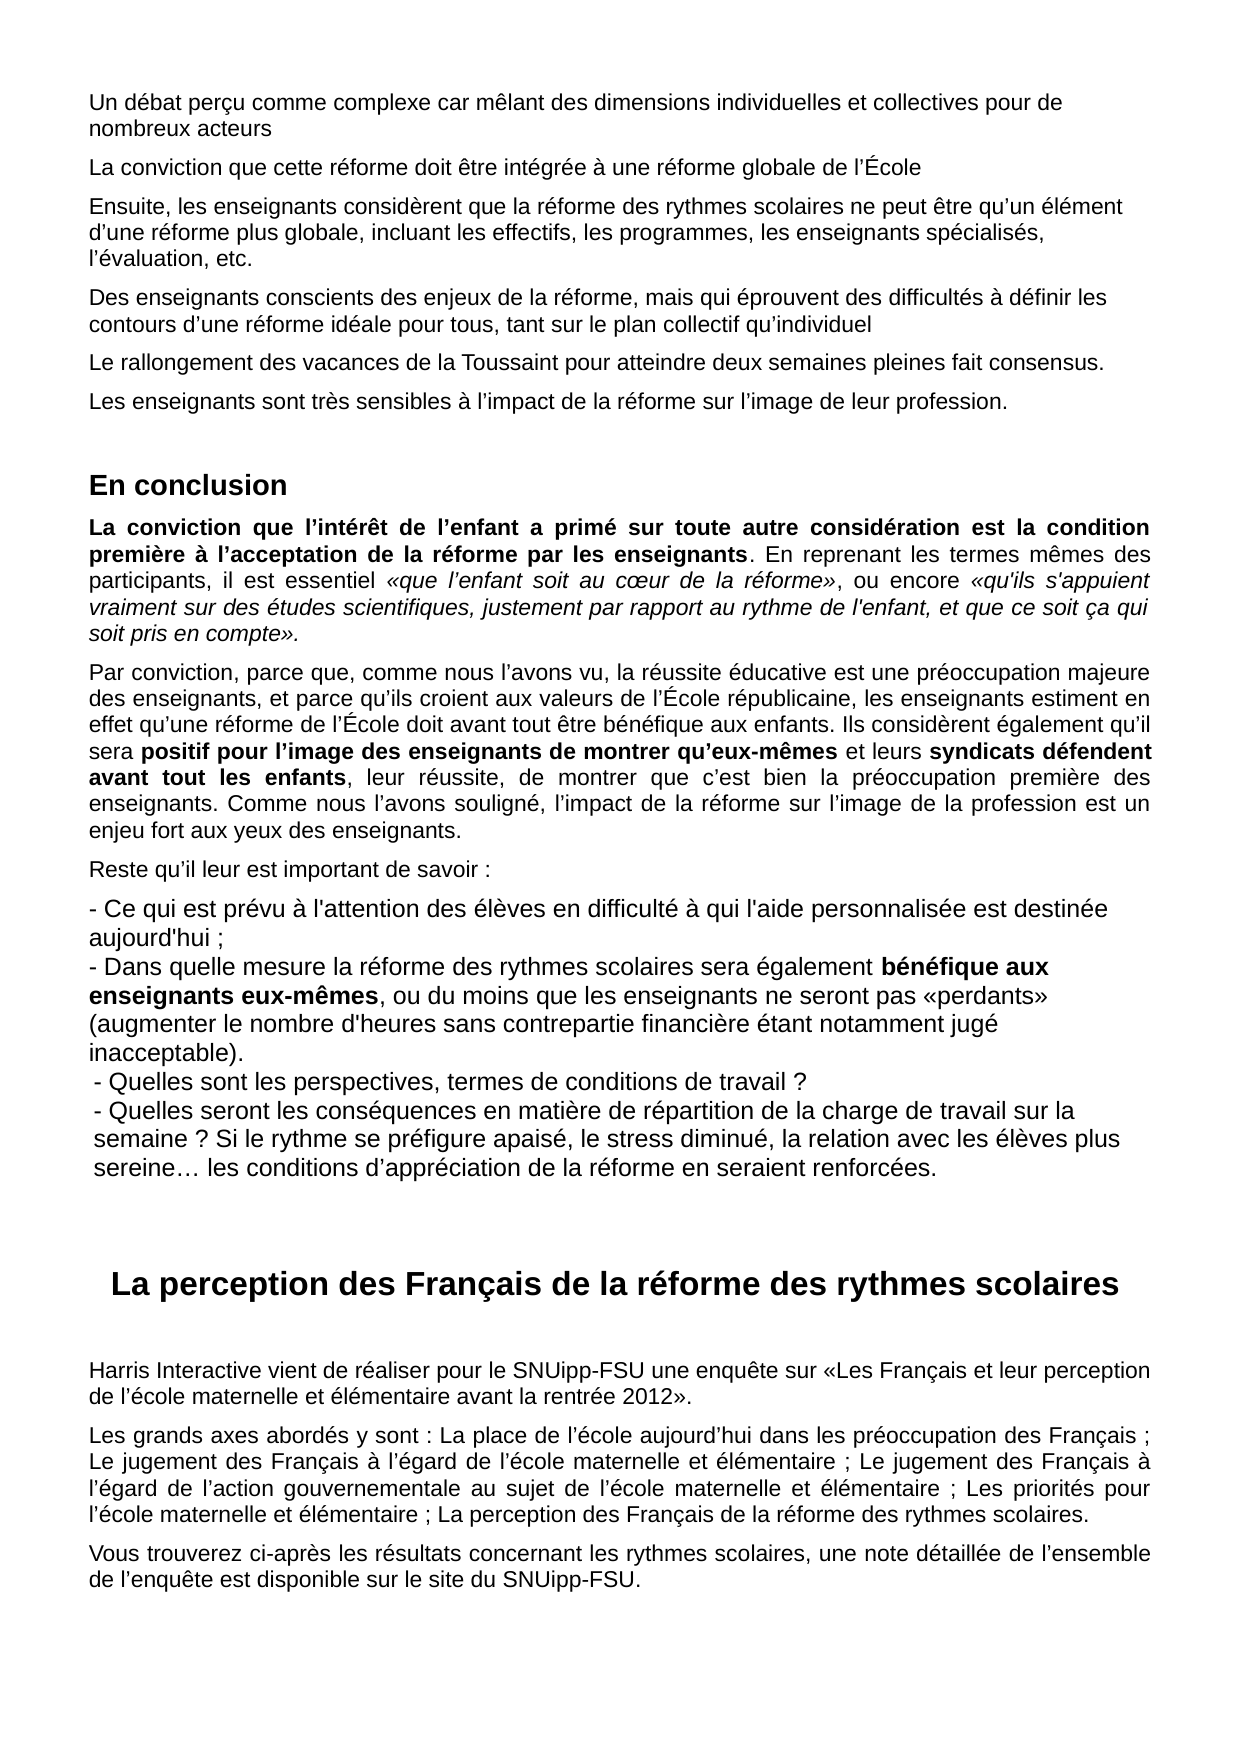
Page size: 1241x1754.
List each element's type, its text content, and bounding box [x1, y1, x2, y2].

text - Quelles sont les perspectives, termes de conditions de travail ? [93, 1067, 1152, 1096]
text Les grands axes abordés y sont : La place de l’école aujourd’hui dans les préoccupation des Français ; Le jugement des Français à l’égard de l’école maternelle et élémentaire ; Le jugement des Français à l’égard de l’action gouvernementale au sujet de l’école maternelle et élémentaire ; Les priorités pour l’école maternelle et élémentaire ; La perception des Français de la réforme des rythmes scolaires. [88, 1422, 1152, 1527]
text Ensuite, les enseignants considèrent que la réforme des rythmes scolaires ne peut être qu’un élément d’une réforme plus globale, incluant les effectifs, les programmes, les enseignants spécialisés, l’évaluation, etc. [88, 193, 1152, 272]
text Reste qu’il leur est important de savoir : [88, 856, 1152, 882]
text La perception des Français de la réforme des rythmes scolaires [88, 1264, 1152, 1303]
text Des enseignants conscients des enjeux de la réforme, mais qui éprouvent des difficultés à définir les contours d’une réforme idéale pour tous, tant sur le plan collectif qu’individuel [88, 284, 1152, 337]
text Par conviction, parce que, comme nous l’avons vu, la réussite éducative est une préoccupation majeure des enseignants, et parce qu’ils croient aux valeurs de l’École républicaine, les enseignants estiment en effet qu’une réforme de l’École doit avant tout être bénéfique aux enfants. Ils considèrent également qu’il sera positif pour l’image des enseignants de montrer qu’eux-mêmes et leurs syndicats défendent avant tout les enfants, leur réussite, de montrer que c’est bien la préoccupation première des enseignants. Comme nous l’avons souligné, l’impact de la réforme sur l’image de la profession est un enjeu fort aux yeux des enseignants. [88, 659, 1152, 843]
text Les enseignants sont très sensibles à l’impact de la réforme sur l’image de leur profession. [88, 388, 1152, 414]
text - Dans quelle mesure la réforme des rythmes scolaires sera également bénéfique aux enseignants eux-mêmes, ou du moins que les enseignants ne seront pas «perdants» (augmenter le nombre d'heures sans contrepartie financière étant notamment jugé inacceptable). [88, 952, 1152, 1067]
text En conclusion [88, 468, 1152, 502]
text - Quelles seront les conséquences en matière de répartition de la charge de travail sur la semaine ? Si le rythme se préfigure apaisé, le stress diminué, la relation avec les élèves plus sereine… les conditions d’appréciation de la réforme en seraient renforcées. [93, 1096, 1152, 1182]
text Vous trouverez ci-après les résultats concernant les rythmes scolaires, une note détaillée de l’ensemble de l’enquête est disponible sur le site du SNUipp-FSU. [88, 1540, 1152, 1592]
text Le rallongement des vacances de la Toussaint pour atteindre deux semaines pleines fait consensus. [88, 349, 1152, 376]
text La conviction que l’intérêt de l’enfant a primé sur toute autre considération est la condition première à l’acceptation de la réforme par les enseignants. En reprenant les termes mêmes des participants, il est essentiel «que l’enfant soit au cœur de la réforme», ou encore «qu'ils s'appuient vraiment sur des études scientifiques, justement par rapport au rythme de l'enfant, et que ce soit ça qui soit pris en compte». [88, 514, 1152, 646]
text Harris Interactive vient de réaliser pour le SNUipp-FSU une enquête sur «Les Français et leur perception de l’école maternelle et élémentaire avant la rentrée 2012». [88, 1357, 1152, 1409]
text La conviction que cette réforme doit être intégrée à une réforme globale de l’École [88, 154, 1152, 180]
text Un débat perçu comme complexe car mêlant des dimensions individuelles et collectives pour de nombreux acteurs [88, 88, 1152, 141]
text - Ce qui est prévu à l'attention des élèves en difficulté à qui l'aide personnalisée est destinée aujourd'hui ; [88, 894, 1152, 952]
